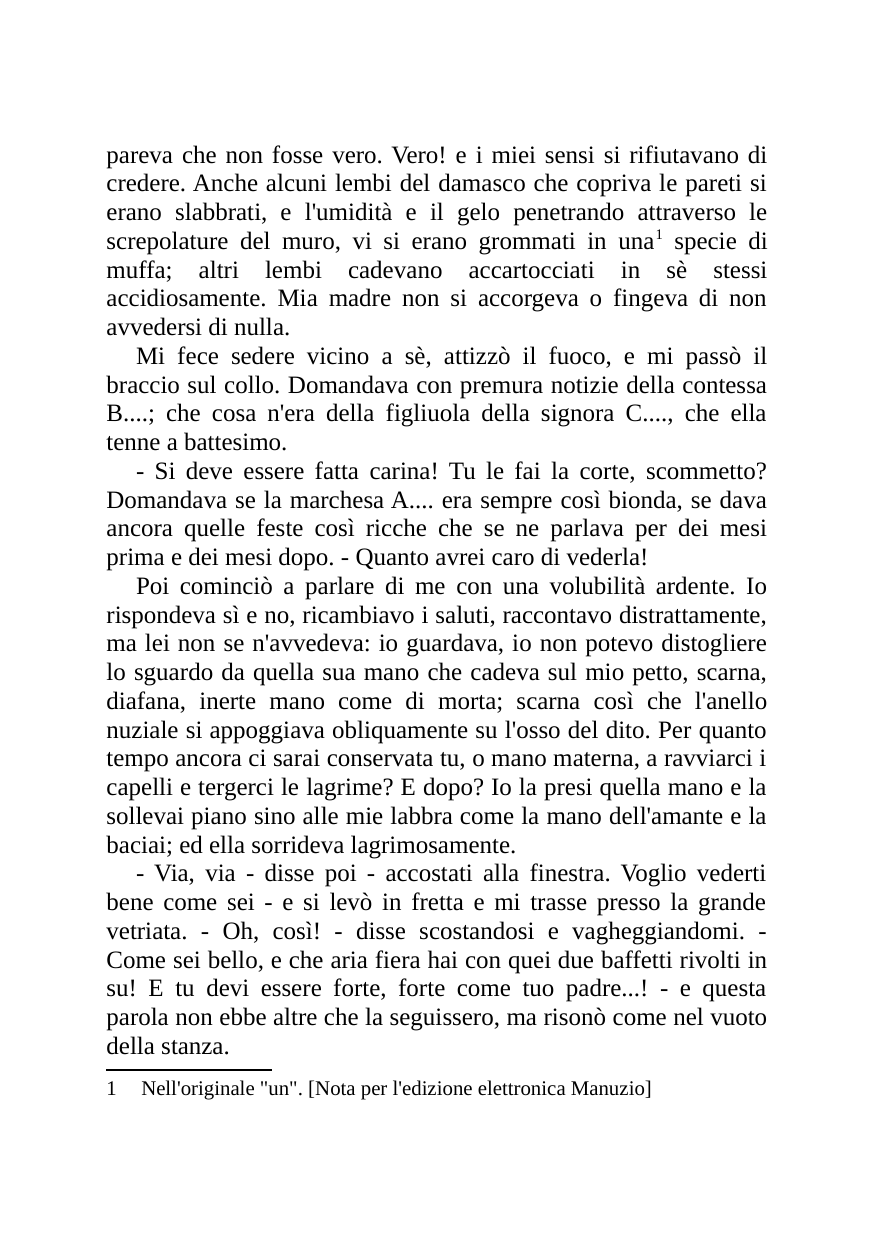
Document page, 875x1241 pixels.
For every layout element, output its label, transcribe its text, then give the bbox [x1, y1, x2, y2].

text Poi cominciò a parlare di me con una volubilità ardente. Io rispondeva sì e no, ricambiavo i saluti, raccontavo distrattamente, ma lei non se n'avvedeva: io guardava, io non potevo distogliere lo sguardo da quella sua mano che cadeva sul mio petto, scarna, diafana, inerte mano come di morta; scarna così che l'anello nuziale si appoggiava obliquamente su l'osso del dito. Per quanto tempo ancora ci sarai conservata tu, o mano materna, a ravviarci i capelli e tergerci le lagrime? E dopo? Io la presi quella mano e la sollevai piano sino alle mie labbra come la mano dell'amante e la baciai; ed ella sorrideva lagrimosamente. [106, 571, 768, 858]
text pareva che non fosse vero. Vero! e i miei sensi si rifiutavano di credere. Anche alcuni lembi del damasco che copriva le pareti si erano slabbrati, e l'umidità e il gelo penetrando attraverso le screpolature del muro, vi si erano grommati in una specie di muffa; altri lembi cadevano accartocciati in sè stessi accidiosamente. Mia madre non si accorgeva o fingeva di non avvedersi di nulla. [106, 140, 768, 341]
text - Via, via - disse poi - accostati alla finestra. Voglio vederti bene come sei - e si levò in fretta e mi trasse presso la grande vetriata. - Oh, così! - disse scostandosi e vagheggiandomi. - Come sei bello, e che aria fiera hai con quei due baffetti rivolti in su! E tu devi essere forte, forte come tuo padre...! - e questa parola non ebbe altre che la seguissero, ma risonò come nel vuoto della stanza. [106, 858, 768, 1060]
text - Si deve essere fatta carina! Tu le fai la corte, scommetto? Domandava se la marchesa A.... era sempre così bionda, se dava ancora quelle feste così ricche che se ne parlava per dei mesi prima e dei mesi dopo. - Quanto avrei caro di vederla! [106, 456, 768, 571]
text Nell'originale "un". [Nota per l'edizione elettronica Manuzio] [106, 1076, 768, 1100]
text Mi fece sedere vicino a sè, attizzò il fuoco, e mi passò il braccio sul collo. Domandava con premura notizie della contessa B....; che cosa n'era della figliuola della signora C...., che ella tenne a battesimo. [106, 341, 768, 456]
